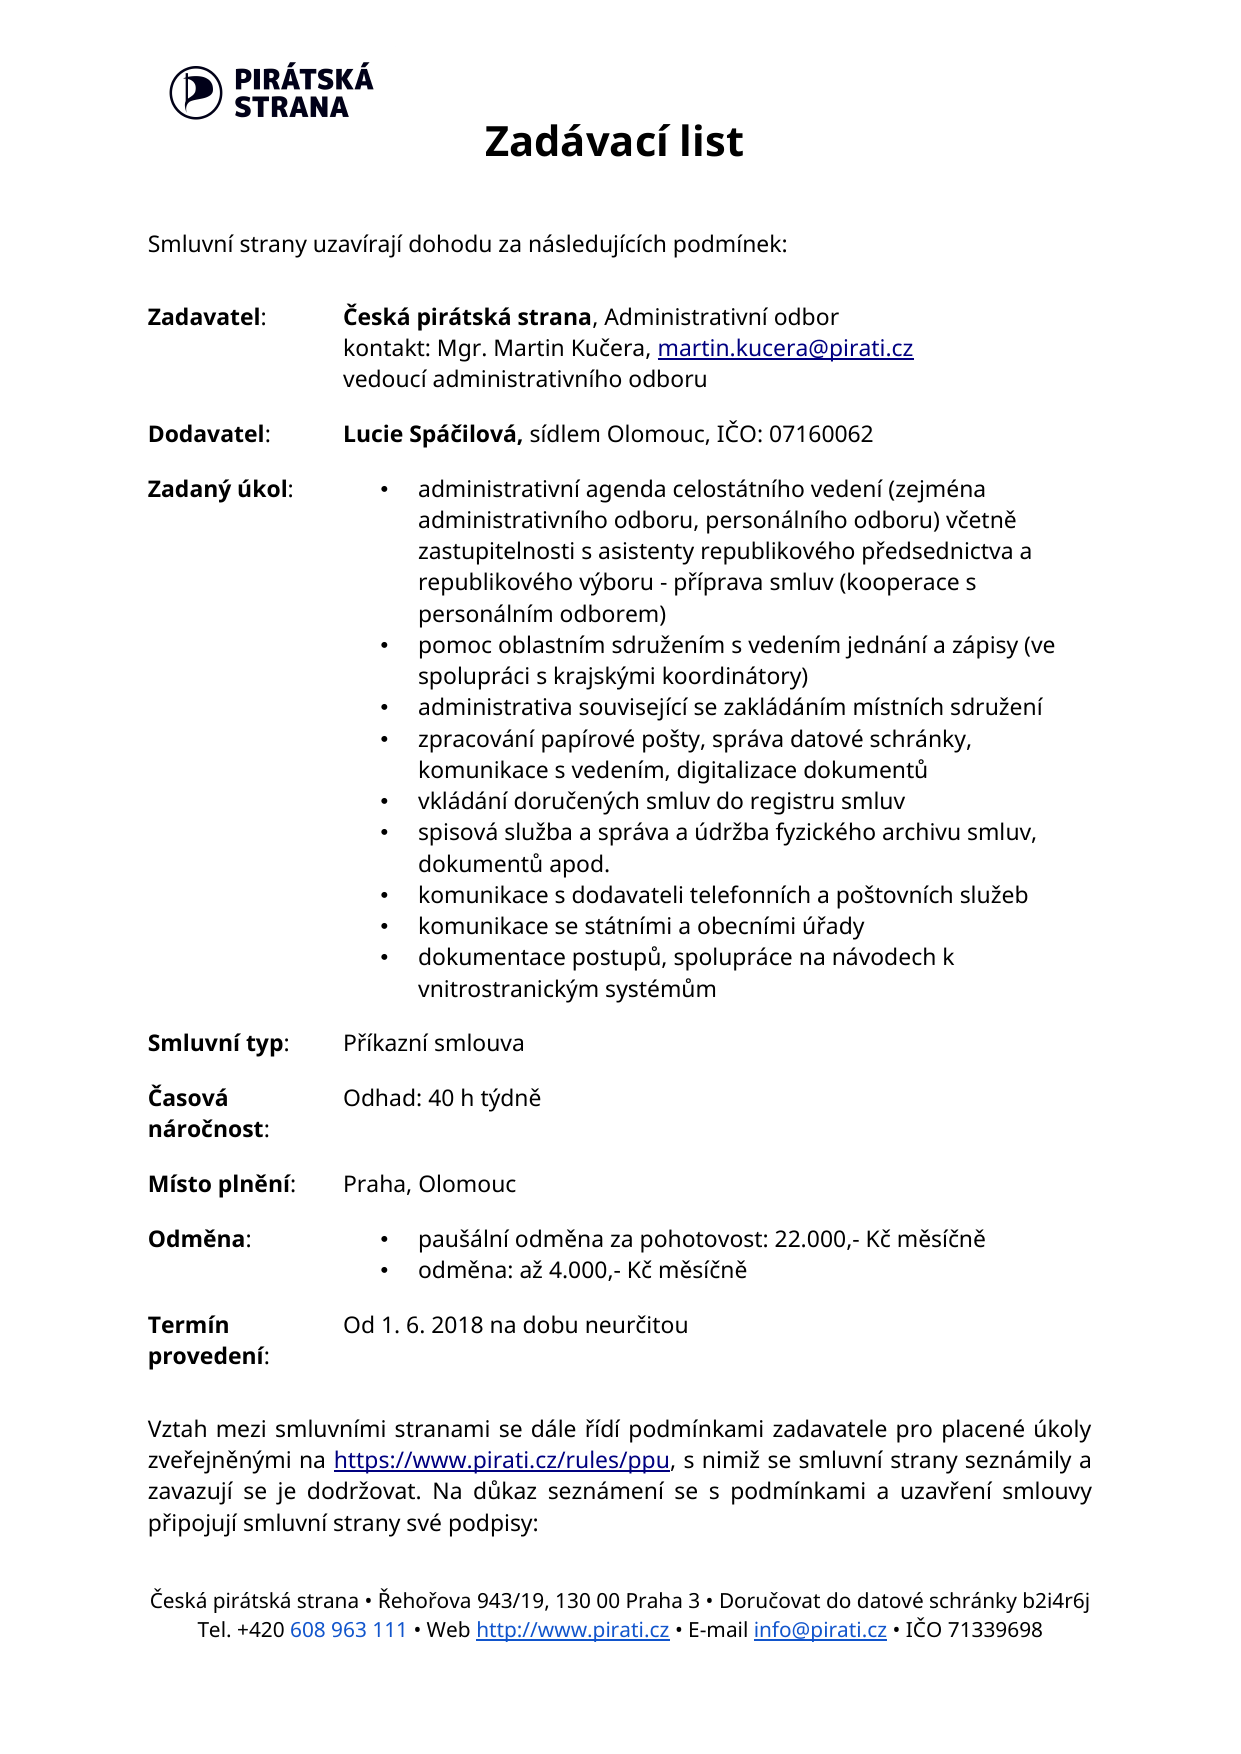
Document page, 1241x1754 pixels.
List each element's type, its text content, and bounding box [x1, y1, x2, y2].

table_cell Termín provedení: [148, 1297, 343, 1383]
table_cell Příkazní smlouva [343, 1016, 1093, 1070]
table_cell paušální odměna za pohotovost: 22.000,- Kč měsíčně odměna: až 4.000,- Kč měsíčně [343, 1211, 1093, 1297]
subtitle Zadávací list [148, 112, 1093, 169]
text Smluvní strany uzavírají dohodu za následujících podmínek: [148, 228, 1093, 259]
table_cell Odhad: 40 h týdně [343, 1070, 1093, 1156]
table_header Česká pirátská strana, Administrativní odbor kontakt: Mgr. Martin Kučera, martin.kucera@pirati.cz vedoucí administrativního odboru [343, 289, 1093, 406]
table_cell Dodavatel: [148, 406, 343, 461]
table_cell Časová náročnost: [148, 1070, 343, 1156]
table_header Zadavatel: [148, 289, 343, 406]
table_cell Lucie Spáčilová, sídlem Olomouc, IČO: 07160062 [343, 406, 1093, 461]
table_cell Smluvní typ: [148, 1016, 343, 1070]
picture [147, 46, 396, 140]
table_cell administrativní agenda celostátního vedení (zejména administrativního odboru, personálního odboru) včetně zastupitelnosti s asistenty republikového předsednictva a republikového výboru - příprava smluv (kooperace s personálním odborem) pomoc oblastním sdružením s vedením jednání a zápisy (ve spolupráci s krajskými koordinátory) administrativa související se zakládáním místních sdružení zpracování papírové pošty, správa datové schránky, komunikace s vedením, digitalizace dokumentů vkládání doručených smluv do registru smluv spisová služba a správa a údržba fyzického archivu smluv, dokumentů apod. komunikace s dodavateli telefonních a poštovních služeb komunikace se státními a obecními úřady dokumentace postupů, spolupráce na návodech k vnitrostranickým systémům [343, 461, 1093, 1016]
table_cell Zadaný úkol: [148, 461, 343, 1016]
text Vztah mezi smluvními stranami se dále řídí podmínkami zadavatele pro placené úkoly zveřejněnými na https://www.pirati.cz/rules/ppu, s nimiž se smluvní strany seznámily a zavazují se je dodržovat. Na důkaz seznámení se s podmínkami a uzavření smlouvy připojují smluvní strany své podpisy: [148, 1413, 1093, 1538]
table_cell Místo plnění: [148, 1156, 343, 1211]
table_cell Od 1. 6. 2018 na dobu neurčitou [343, 1297, 1093, 1383]
table_cell Praha, Olomouc [343, 1156, 1093, 1211]
table_cell Odměna: [148, 1211, 343, 1297]
